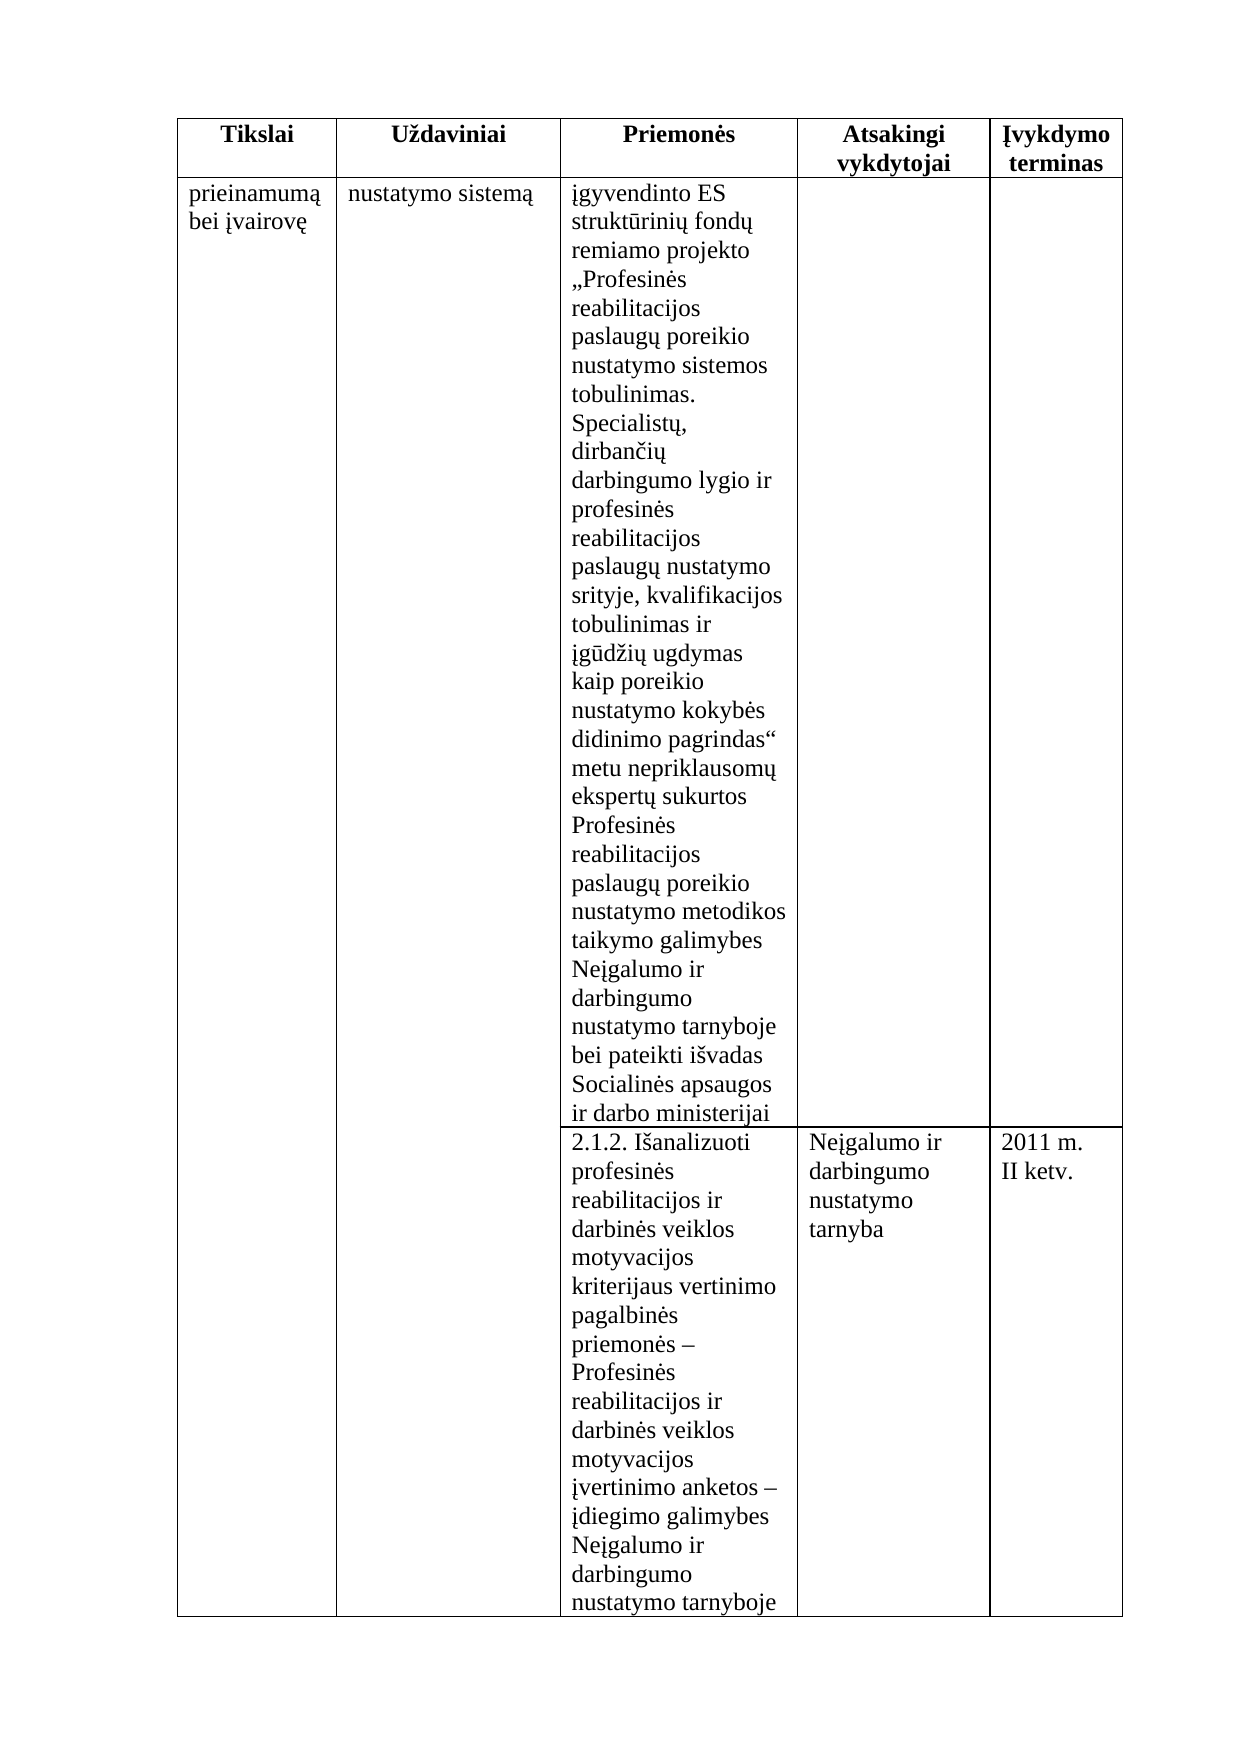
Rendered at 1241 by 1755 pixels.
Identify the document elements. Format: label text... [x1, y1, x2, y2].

table_cell 2011 m. II ketv. [991, 1128, 1122, 1616]
table_header Priemonės [561, 119, 797, 177]
table_header Atsakingi vykdytojai [798, 119, 989, 177]
table_header Uždaviniai [337, 119, 560, 177]
table_cell [991, 178, 1122, 1126]
table_cell [798, 178, 989, 1126]
table_cell nustatymo sistemą [337, 178, 560, 1616]
table_cell Neįgalumo ir darbingumo nustatymo tarnyba [798, 1128, 989, 1616]
table_header Tikslai [178, 119, 336, 177]
table_header Įvykdymo terminas [991, 119, 1122, 177]
table_cell prieinamumą bei įvairovę [178, 178, 336, 1616]
table_cell įgyvendinto ES struktūrinių fondų remiamo projekto „Profesinės reabilitacijos paslaugų poreikio nustatymo sistemos tobulinimas. Specialistų, dirbančių darbingumo lygio ir profesinės reabilitacijos paslaugų nustatymo srityje, kvalifikacijos tobulinimas ir įgūdžių ugdymas kaip poreikio nustatymo kokybės didinimo pagrindas“ metu nepriklausomų ekspertų sukurtos Profesinės reabilitacijos paslaugų poreikio nustatymo metodikos taikymo galimybes Neįgalumo ir darbingumo nustatymo tarnyboje bei pateikti išvadas Socialinės apsaugos ir darbo ministerijai [561, 178, 797, 1126]
table_cell 2.1.2. Išanalizuoti profesinės reabilitacijos ir darbinės veiklos motyvacijos kriterijaus vertinimo pagalbinės priemonės – Profesinės reabilitacijos ir darbinės veiklos motyvacijos įvertinimo anketos – įdiegimo galimybes Neįgalumo ir darbingumo nustatymo tarnyboje [561, 1128, 797, 1616]
